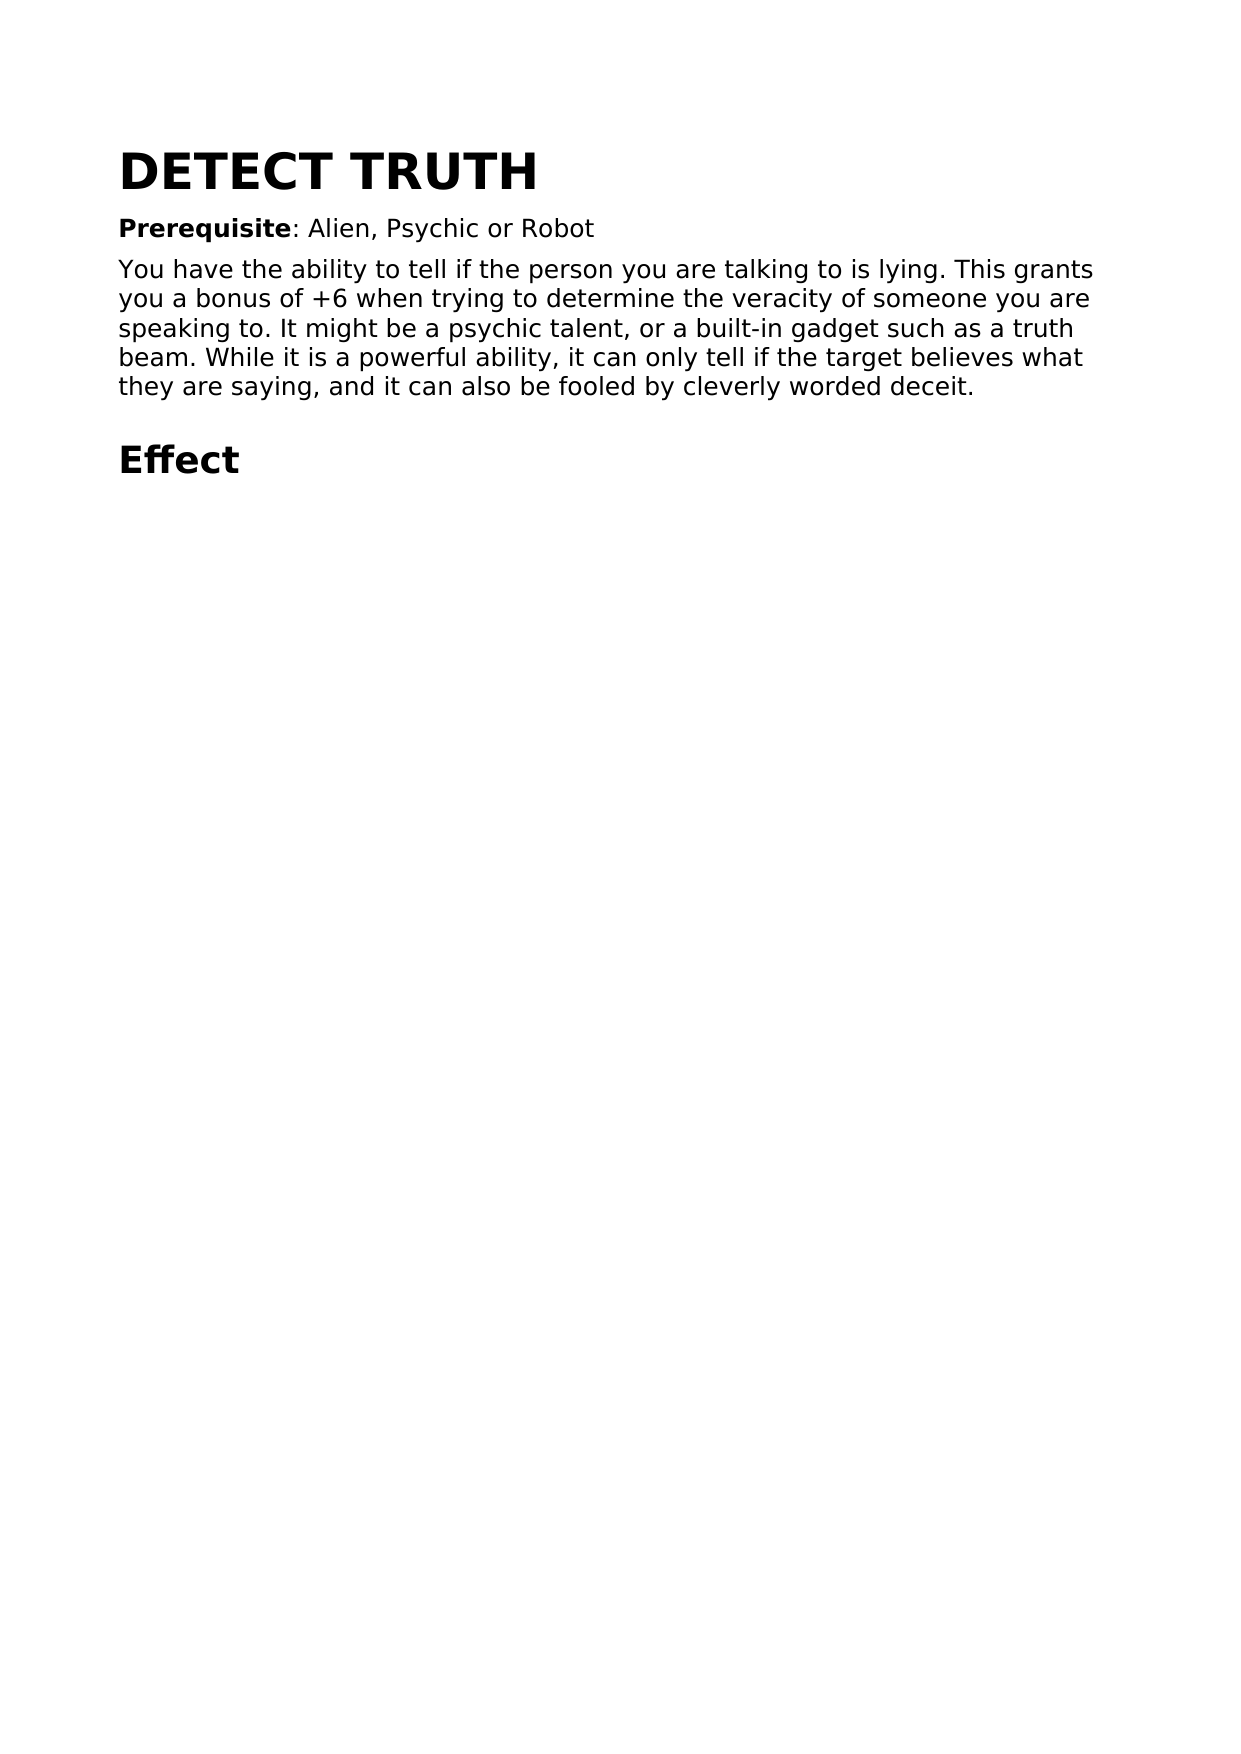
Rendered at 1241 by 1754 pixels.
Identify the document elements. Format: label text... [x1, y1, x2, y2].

text Prerequisite: Alien, Psychic or Robot [118, 214, 1122, 243]
subtitle DETECT TRUTH [118, 143, 1122, 201]
text You have the ability to tell if the person you are talking to is lying. This grants you a bonus of +6 when trying to determine the veracity of someone you are speaking to. It might be a psychic talent, or a built-in gadget such as a truth beam. While it is a powerful ability, it can only tell if the target believes what they are saying, and it can also be fooled by cleverly worded deceit. [118, 256, 1122, 401]
subtitle Effect [118, 439, 1122, 482]
